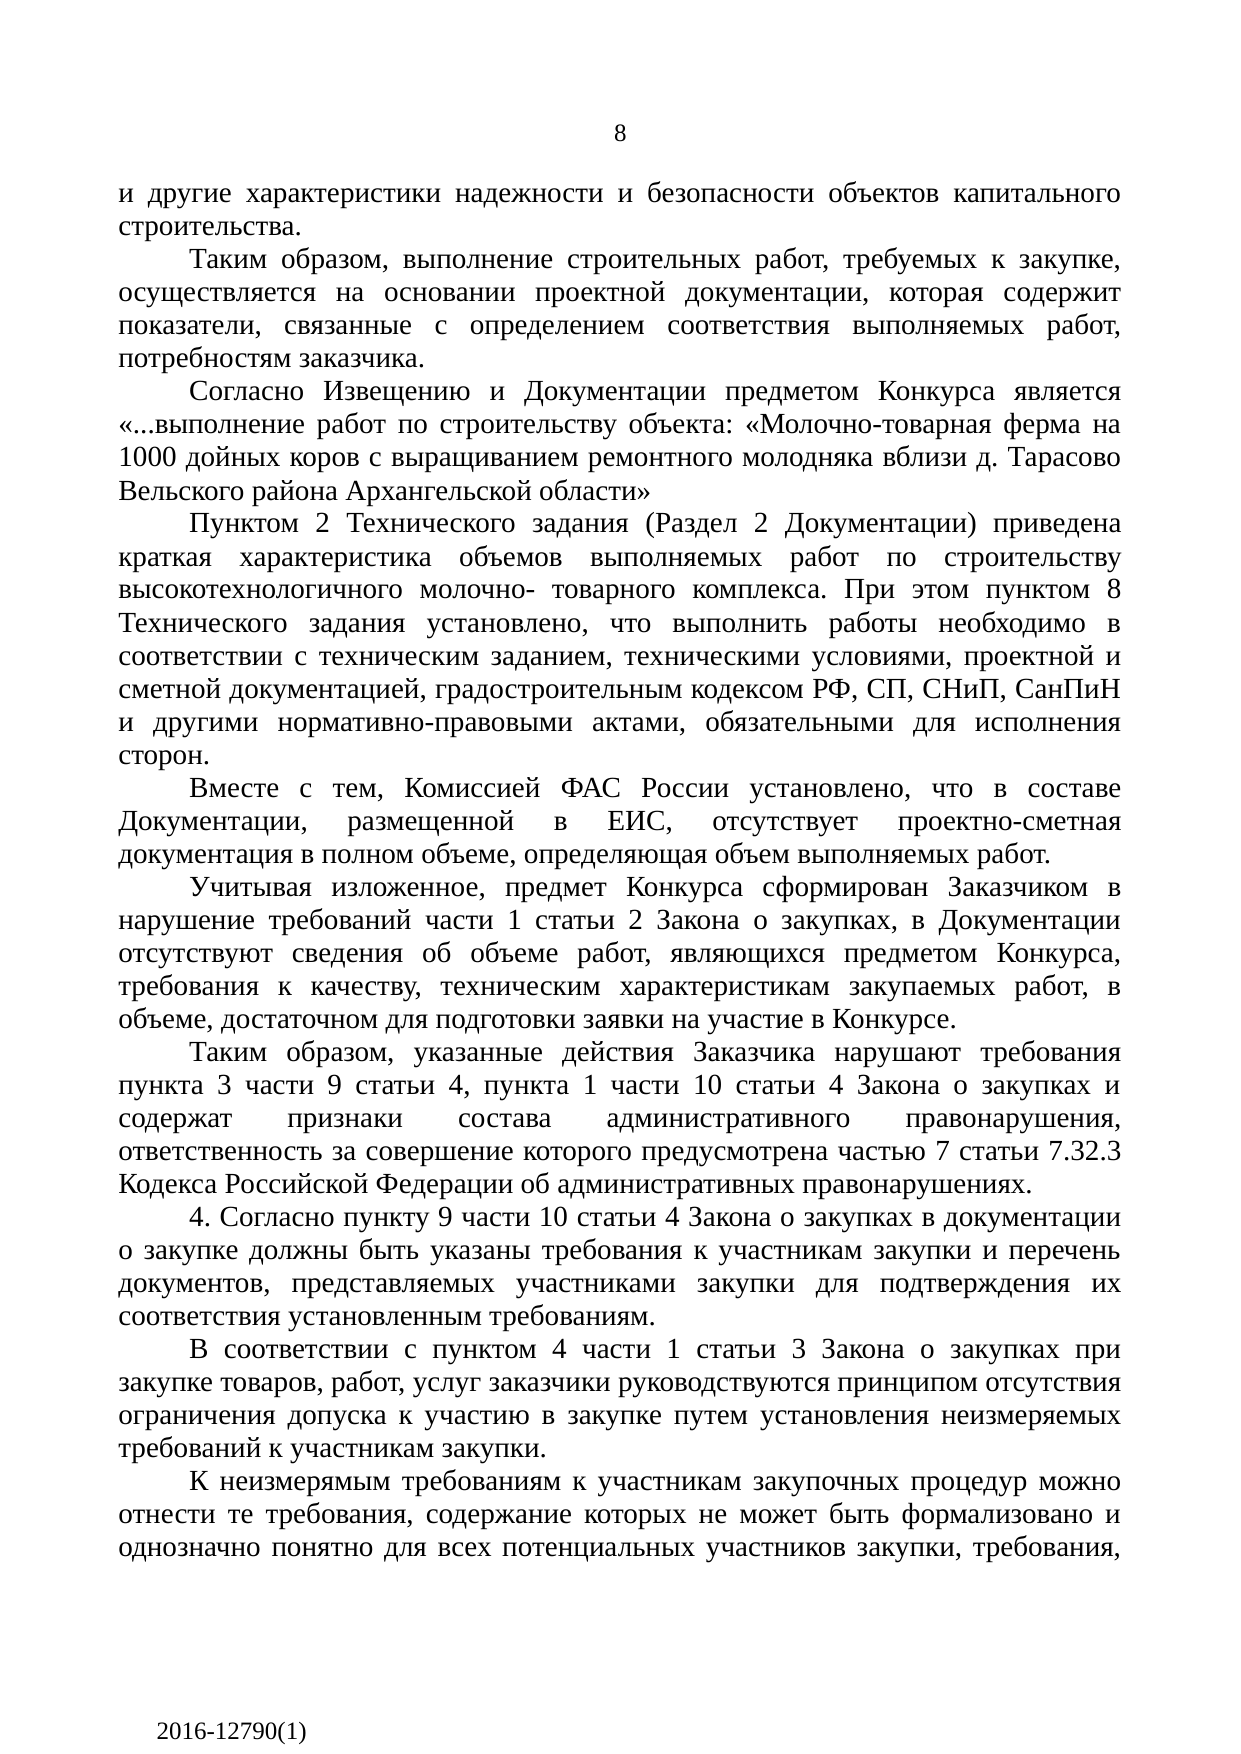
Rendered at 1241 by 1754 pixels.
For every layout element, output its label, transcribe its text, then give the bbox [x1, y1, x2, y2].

text Таким образом, указанные действия Заказчика нарушают требования пункта 3 части 9 статьи 4, пункта 1 части 10 статьи 4 Закона о закупках и содержат признаки состава административного правонарушения, ответственность за совершение которого предусмотрена частью 7 статьи 7.32.3 Кодекса Российской Федерации об административных правонарушениях. [118, 1035, 1122, 1200]
text Таким образом, выполнение строительных работ, требуемых к закупке, осуществляется на основании проектной документации, которая содержит показатели, связанные с определением соответствия выполняемых работ, потребностям заказчика. [118, 242, 1122, 374]
text и другие характеристики надежности и безопасности объектов капитального строительства. [118, 176, 1122, 242]
text Вместе с тем, Комиссией ФАС России установлено, что в составе Документации, размещенной в ЕИС, отсутствует проектно-сметная документация в полном объеме, определяющая объем выполняемых работ. [118, 771, 1122, 870]
text Пунктом 2 Технического задания (Раздел 2 Документации) приведена краткая характеристика объемов выполняемых работ по строительству высокотехнологичного молочно- товарного комплекса. При этом пунктом 8 Технического задания установлено, что выполнить работы необходимо в соответствии с техническим заданием, техническими условиями, проектной и сметной документацией, градостроительным кодексом РФ, СП, СНиП, СанПиН и другими нормативно-правовыми актами, обязательными для исполнения сторон. [118, 507, 1122, 771]
text Согласно Извещению и Документации предметом Конкурса является «...выполнение работ по строительству объекта: «Молочно-товарная ферма на 1000 дойных коров с выращиванием ремонтного молодняка вблизи д. Тарасово Вельского района Архангельской области» [118, 374, 1122, 507]
text Учитывая изложенное, предмет Конкурса сформирован Заказчиком в нарушение требований части 1 статьи 2 Закона о закупках, в Документации отсутствуют сведения об объеме работ, являющихся предметом Конкурса, требования к качеству, техническим характеристикам закупаемых работ, в объеме, достаточном для подготовки заявки на участие в Конкурсе. [118, 870, 1122, 1035]
text В соответствии с пунктом 4 части 1 статьи 3 Закона о закупках при закупке товаров, работ, услуг заказчики руководствуются принципом отсутствия ограничения допуска к участию в закупке путем установления неизмеряемых требований к участникам закупки. [118, 1332, 1122, 1464]
text К неизмерямым требованиям к участникам закупочных процедур можно отнести те требования, содержание которых не может быть формализовано и однозначно понятно для всех потенциальных участников закупки, требования, [118, 1464, 1122, 1563]
text 4. Согласно пункту 9 части 10 статьи 4 Закона о закупках в документации о закупке должны быть указаны требования к участникам закупки и перечень документов, представляемых участниками закупки для подтверждения их соответствия установленным требованиям. [118, 1200, 1122, 1332]
